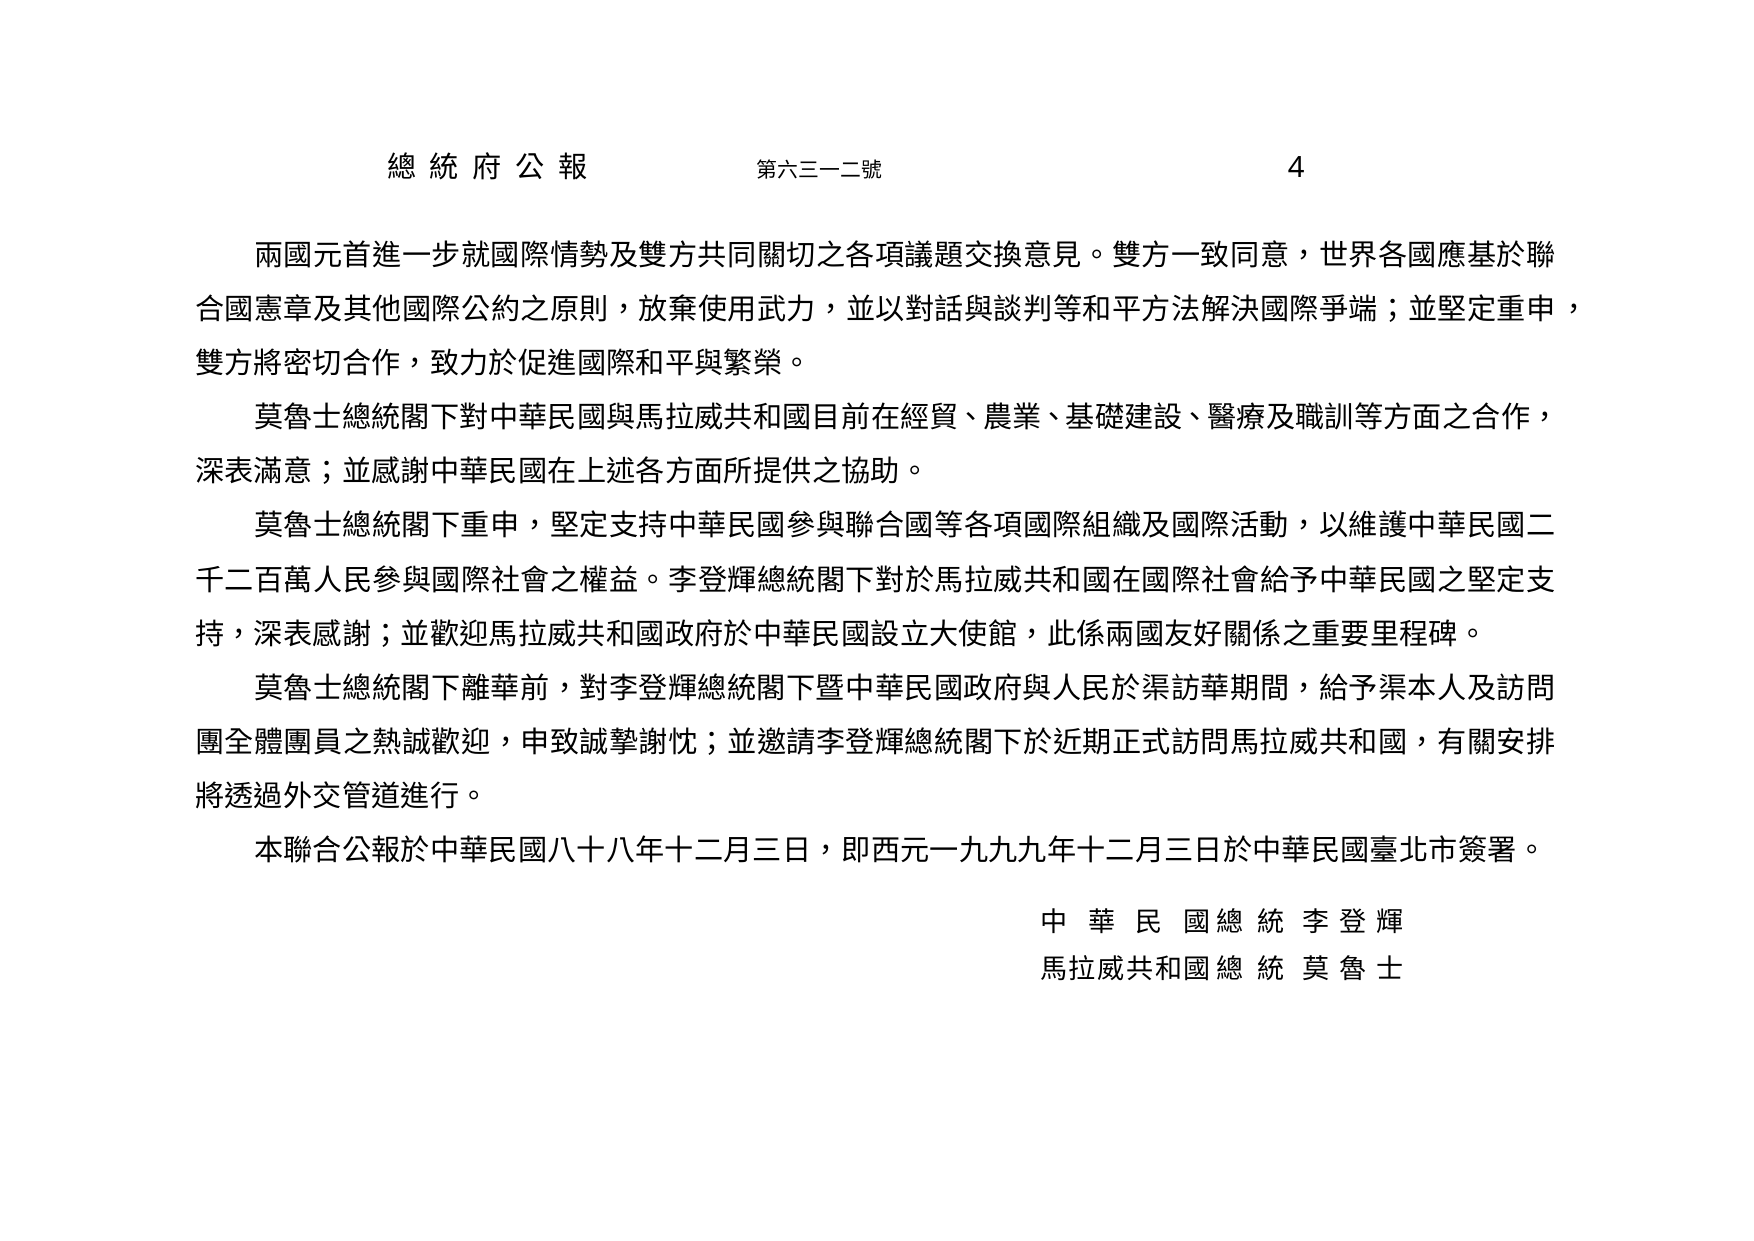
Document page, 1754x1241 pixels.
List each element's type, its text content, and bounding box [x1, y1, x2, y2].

text 本聯合公報於中華民國八十八年十二月三日，即西元一九九九年十二月三日於中華民國臺北市簽署。 [195, 817, 1559, 872]
table_header 中華民國 [1037, 897, 1214, 940]
text 兩國元首進一步就國際情勢及雙方共同關切之各項議題交換意見。雙方一致同意，世界各國應基於聯合國憲章及其他國際公約之原則，放棄使用武力，並以對話與談判等和平方法解決國際爭端；並堅定重申，雙方將密切合作，致力於促進國際和平與繁榮。 [195, 222, 1559, 384]
table_header 總統 [1214, 897, 1288, 940]
table_cell 總統 [1214, 940, 1288, 988]
text 莫魯士總統閣下離華前，對李登輝總統閣下暨中華民國政府與人民於渠訪華期間，給予渠本人及訪問團全體團員之熱誠歡迎，申致誠摯謝忱；並邀請李登輝總統閣下於近期正式訪問馬拉威共和國，有關安排將透過外交管道進行。 [195, 655, 1559, 817]
text 莫魯士總統閣下對中華民國與馬拉威共和國目前在經貿、農業、基礎建設、醫療及職訓等方面之合作，深表滿意；並感謝中華民國在上述各方面所提供之協助。 [195, 384, 1559, 492]
text 莫魯士總統閣下重申，堅定支持中華民國參與聯合國等各項國際組織及國際活動，以維護中華民國二千二百萬人民參與國際社會之權益。李登輝總統閣下對於馬拉威共和國在國際社會給予中華民國之堅定支持，深表感謝；並歡迎馬拉威共和國政府於中華民國設立大使館，此係兩國友好關係之重要里程碑。 [195, 492, 1559, 655]
table_header 李登輝 [1288, 897, 1406, 940]
table_cell 馬拉威共和國 [1037, 940, 1214, 988]
table_cell 莫魯士 [1288, 940, 1406, 988]
